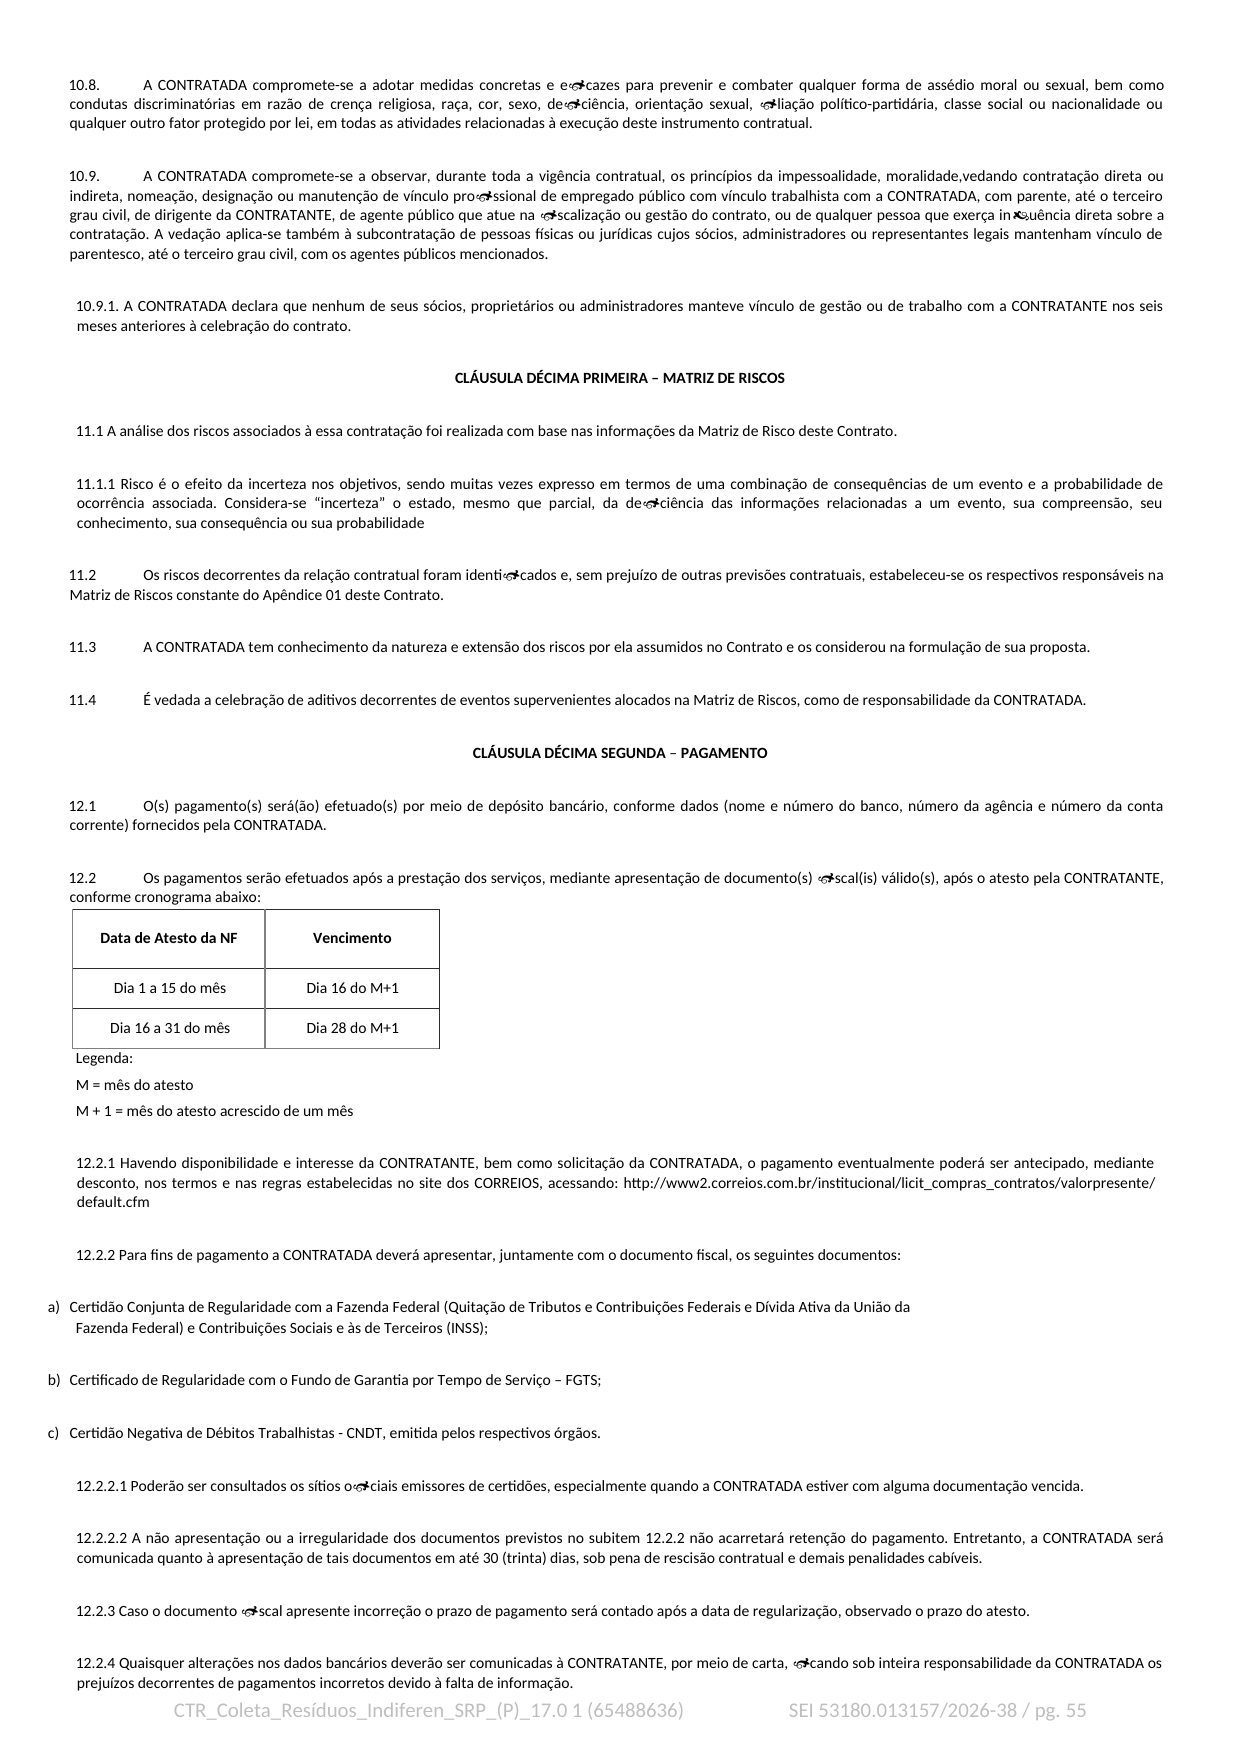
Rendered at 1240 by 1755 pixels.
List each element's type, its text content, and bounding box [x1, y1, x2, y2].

list Certificado de Regularidade com o Fundo de Garantia por Tempo de Serviço – FGTS; [48, 1371, 1165, 1389]
text 12.2.2.2 A não apresentação ou a irregularidade dos documentos previstos no subitem 12.2.2 não acarretará retenção do pagamento. Entretanto, a CONTRATADA será comunicada quanto à apresentação de tais documentos em até 30 (trinta) dias, sob pena de rescisão contratual e demais penalidades cabíveis. [76, 1529, 1165, 1567]
table_header Vencimento [266, 910, 439, 968]
text 12.2.3 Caso o documento scal apresente incorreção o prazo de pagamento será contado após a data de regularização, observado o prazo do atesto. [76, 1601, 1165, 1620]
table_cell Dia 28 do M+1 [266, 1009, 439, 1048]
text 10.9.1. A CONTRATADA declara que nenhum de seus sócios, proprietários ou administradores manteve vínculo de gestão ou de trabalho com a CONTRATANTE nos seis meses anteriores à celebração do contrato. [76, 297, 1165, 335]
text M = mês do atesto [76, 1075, 1165, 1094]
list Certidão Negativa de Débitos Trabalhistas - CNDT, emitida pelos respectivos órgãos. [48, 1423, 1165, 1442]
list Os pagamentos serão efetuados após a prestação dos serviços, mediante apresentação de documento(s) scal(is) válido(s), após o atesto pela CONTRATANTE, conforme cronograma abaixo: [68, 868, 1165, 906]
text 12.2.2.1 Poderão ser consultados os sítios ociais emissores de certidões, especialmente quando a CONTRATADA estiver com alguma documentação vencida. [76, 1476, 1165, 1495]
text 12.2.2 Para fins de pagamento a CONTRATADA deverá apresentar, juntamente com o documento fiscal, os seguintes documentos: [76, 1245, 1165, 1264]
text 12.2.4 Quaisquer alterações nos dados bancários deverão ser comunicadas à CONTRATANTE, por meio de carta, cando sob inteira responsabilidade da CONTRATADA os prejuízos decorrentes de pagamentos incorretos devido à falta de informação. [76, 1653, 1165, 1692]
table_cell Dia 1 a 15 do mês [73, 969, 264, 1008]
list O(s) pagamento(s) será(ão) efetuado(s) por meio de depósito bancário, conforme dados (nome e número do banco, número da agência e número da conta corrente) fornecidos pela CONTRATADA. [68, 796, 1165, 834]
text CLÁUSULA DÉCIMA PRIMEIRA – MATRIZ DE RISCOS [70, 369, 1169, 388]
list É vedada a celebração de aditivos decorrentes de eventos supervenientes alocados na Matriz de Riscos, como de responsabilidade da CONTRATADA. [68, 690, 1165, 709]
text 11.1.1 Risco é o efeito da incerteza nos objetivos, sendo muitas vezes expresso em termos de uma combinação de consequências de um evento e a probabilidade de ocorrência associada. Considera-se “incerteza” o estado, mesmo que parcial, da deciência das informações relacionadas a um evento, sua compreensão, seu conhecimento, sua consequência ou sua probabilidade [76, 474, 1165, 532]
table_cell Dia 16 a 31 do mês [73, 1009, 264, 1048]
list Certidão Conjunta de Regularidade com a Fazenda Federal (Quitação de Tributos e Contribuições Federais e Dívida Ativa da União da [48, 1298, 1165, 1317]
text 11.1 A análise dos riscos associados à essa contratação foi realizada com base nas informações da Matriz de Risco deste Contrato. [76, 421, 1165, 441]
text Fazenda Federal) e Contribuições Sociais e às de Terceiros (INSS); [76, 1318, 1165, 1337]
list A CONTRATADA compromete-se a adotar medidas concretas e ecazes para prevenir e combater qualquer forma de assédio moral ou sexual, bem como condutas discriminatórias em razão de crença religiosa, raça, cor, sexo, deciência, orientação sexual, liação político-partidária, classe social ou nacionalidade ou qualquer outro fator protegido por lei, em todas as atividades relacionadas à execução deste instrumento contratual. [68, 75, 1165, 133]
text CLÁUSULA DÉCIMA SEGUNDA – PAGAMENTO [70, 743, 1170, 762]
table_header Data de Atesto da NF [73, 910, 264, 968]
table_cell Dia 16 do M+1 [266, 969, 439, 1008]
text M + 1 = mês do atesto acrescido de um mês [76, 1101, 1165, 1120]
text Legenda: [76, 1049, 1165, 1068]
list Os riscos decorrentes da relação contratual foram identicados e, sem prejuízo de outras previsões contratuais, estabeleceu-se os respectivos responsáveis na Matriz de Riscos constante do Apêndice 01 deste Contrato. [68, 566, 1165, 604]
list A CONTRATADA compromete-se a observar, durante toda a vigência contratual, os princípios da impessoalidade, moralidade,vedando contratação direta ou indireta, nomeação, designação ou manutenção de vínculo prossional de empregado público com vínculo trabalhista com a CONTRATADA, com parente, até o terceiro grau civil, de dirigente da CONTRATANTE, de agente público que atue na scalização ou gestão do contrato, ou de qualquer pessoa que exerça inuência direta sobre a contratação. A vedação aplica-se também à subcontratação de pessoas físicas ou jurídicas cujos sócios, administradores ou representantes legais mantenham vínculo de parentesco, até o terceiro grau civil, com os agentes públicos mencionados. [68, 166, 1165, 263]
text 12.2.1 Havendo disponibilidade e interesse da CONTRATANTE, bem como solicitação da CONTRATADA, o pagamento eventualmente poderá ser antecipado, mediante desconto, nos termos e nas regras estabelecidas no site dos CORREIOS, acessando: http://www2.correios.com.br/institucional/licit_compras_contratos/valorpresente/default.cfm [76, 1153, 1157, 1211]
list A CONTRATADA tem conhecimento da natureza e extensão dos riscos por ela assumidos no Contrato e os considerou na formulação de sua proposta. [68, 638, 1165, 657]
